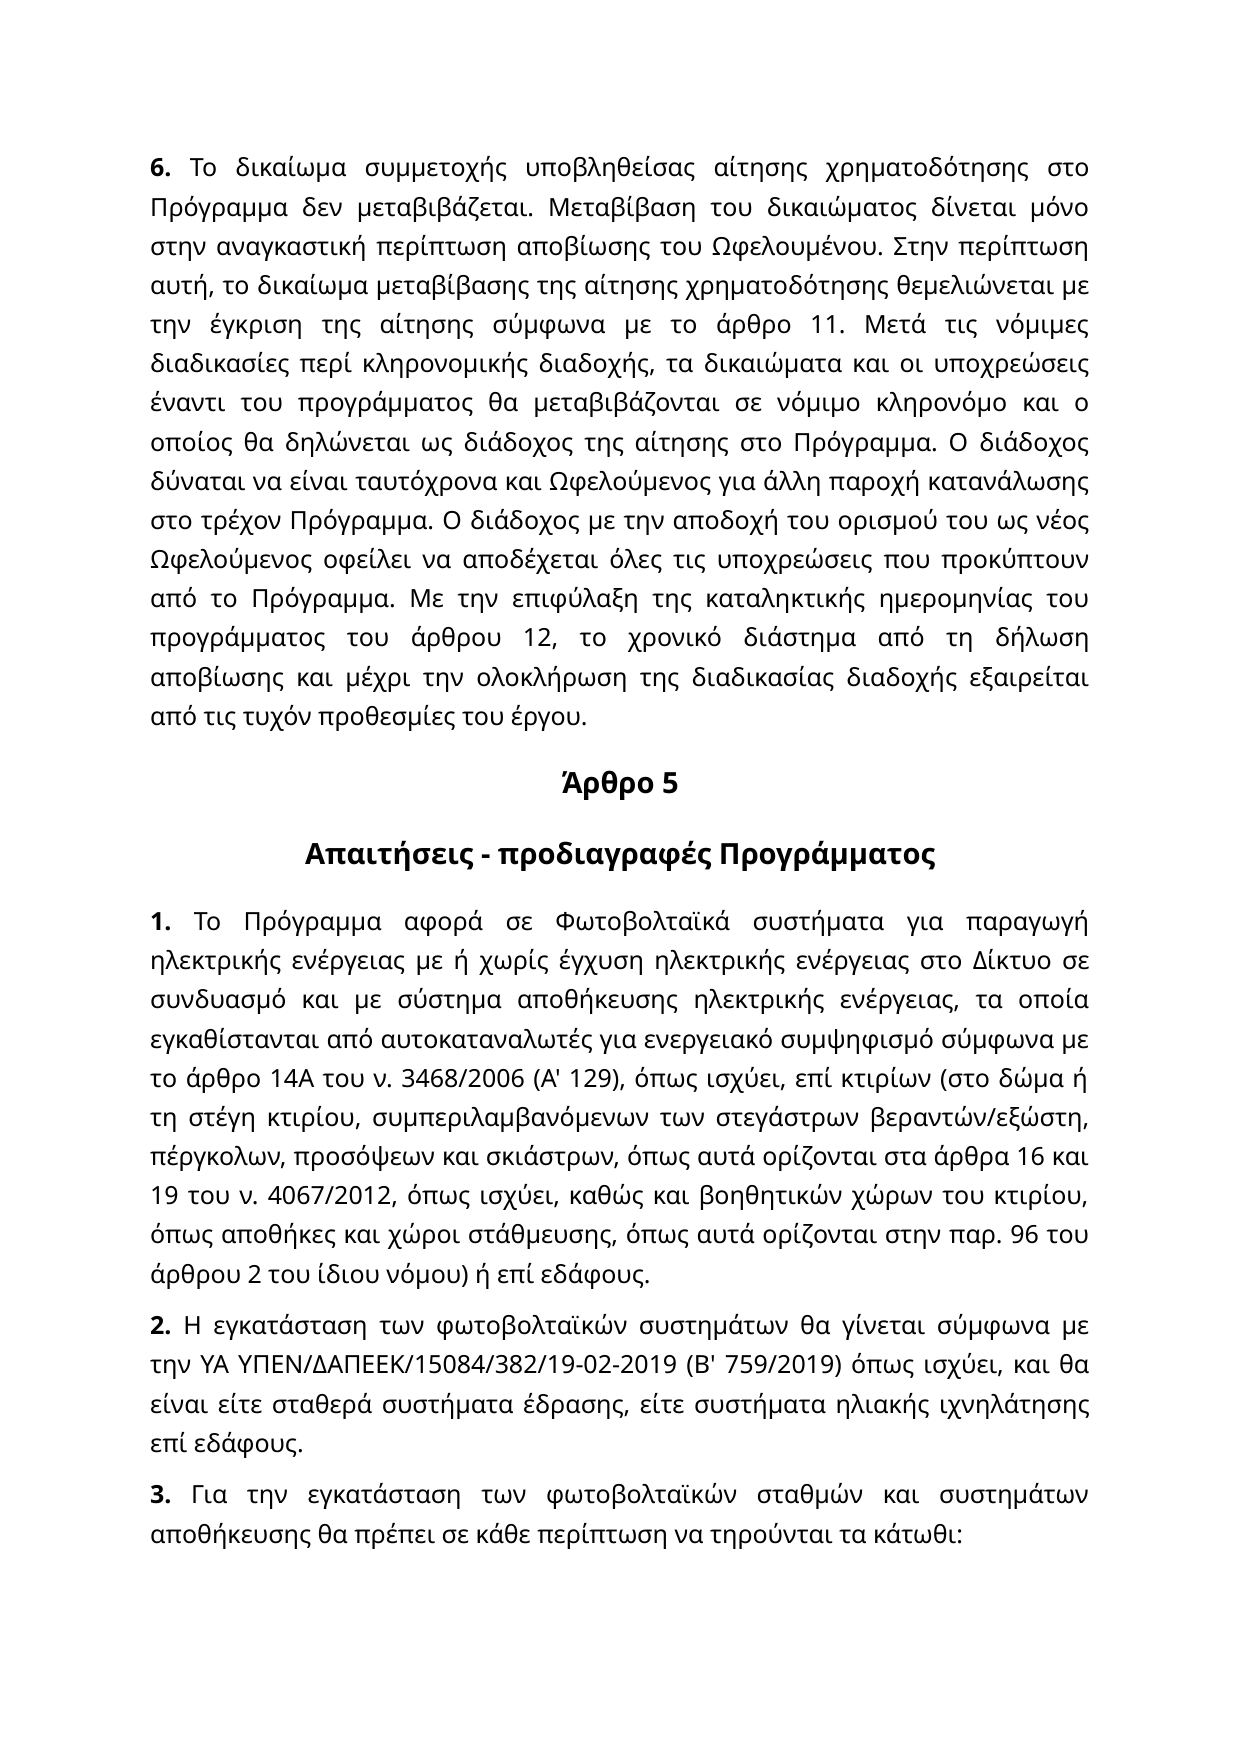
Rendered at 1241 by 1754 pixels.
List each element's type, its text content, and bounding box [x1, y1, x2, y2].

subtitle Απαιτήσεις - προδιαγραφές Προγράμματος [150, 833, 1090, 873]
text 6. Το δικαίωμα συμμετοχής υποβληθείσας αίτησης χρηματοδότησης στο Πρόγραμμα δεν μεταβιβάζεται. Μεταβίβαση του δικαιώματος δίνεται μόνο στην αναγκαστική περίπτωση αποβίωσης του Ωφελουμένου. Στην περίπτωση αυτή, το δικαίωμα μεταβίβασης της αίτησης χρηματοδότησης θεμελιώνεται με την έγκριση της αίτησης σύμφωνα με το άρθρο 11. Μετά τις νόμιμες διαδικασίες περί κληρονομικής διαδοχής, τα δικαιώματα και οι υποχρεώσεις έναντι του προγράμματος θα μεταβιβάζονται σε νόμιμο κληρονόμο και ο οποίος θα δηλώνεται ως διάδοχος της αίτησης στο Πρόγραμμα. Ο διάδοχος δύναται να είναι ταυτόχρονα και Ωφελούμενος για άλλη παροχή κατανάλωσης στο τρέχον Πρόγραμμα. Ο διάδοχος με την αποδοχή του ορισμού του ως νέος Ωφελούμενος οφείλει να αποδέχεται όλες τις υποχρεώσεις που προκύπτουν από το Πρόγραμμα. Με την επιφύλαξη της καταληκτικής ημερομηνίας του προγράμματος του άρθρου 12, το χρονικό διάστημα από τη δήλωση αποβίωσης και μέχρι την ολοκλήρωση της διαδικασίας διαδοχής εξαιρείται από τις τυχόν προθεσμίες του έργου. [150, 150, 1090, 732]
text 3. Για την εγκατάσταση των φωτοβολταϊκών σταθμών και συστημάτων αποθήκευσης θα πρέπει σε κάθε περίπτωση να τηρούνται τα κάτωθι: [150, 1477, 1090, 1550]
text 1. Το Πρόγραμμα αφορά σε Φωτοβολταϊκά συστήματα για παραγωγή ηλεκτρικής ενέργειας με ή χωρίς έγχυση ηλεκτρικής ενέργειας στο Δίκτυο σε συνδυασμό και με σύστημα αποθήκευσης ηλεκτρικής ενέργειας, τα οποία εγκαθίστανται από αυτοκαταναλωτές για ενεργειακό συμψηφισμό σύμφωνα με το άρθρο 14Α του ν. 3468/2006 (Α' 129), όπως ισχύει, επί κτιρίων (στο δώμα ή τη στέγη κτιρίου, συμπεριλαμβανόμενων των στεγάστρων βεραντών/εξώστη, πέργκολων, προσόψεων και σκιάστρων, όπως αυτά ορίζονται στα άρθρα 16 και 19 του ν. 4067/2012, όπως ισχύει, καθώς και βοηθητικών χώρων του κτιρίου, όπως αποθήκες και χώροι στάθμευσης, όπως αυτά ορίζονται στην παρ. 96 του άρθρου 2 του ίδιου νόμου) ή επί εδάφους. [150, 904, 1090, 1290]
text 2. Η εγκατάσταση των φωτοβολταϊκών συστημάτων θα γίνεται σύμφωνα με την ΥΑ ΥΠΕΝ/ΔΑΠΕΕΚ/15084/382/19-02-2019 (Β' 759/2019) όπως ισχύει, και θα είναι είτε σταθερά συστήματα έδρασης, είτε συστήματα ηλιακής ιχνηλάτησης επί εδάφους. [150, 1308, 1090, 1459]
subtitle Άρθρο 5 [150, 762, 1090, 802]
